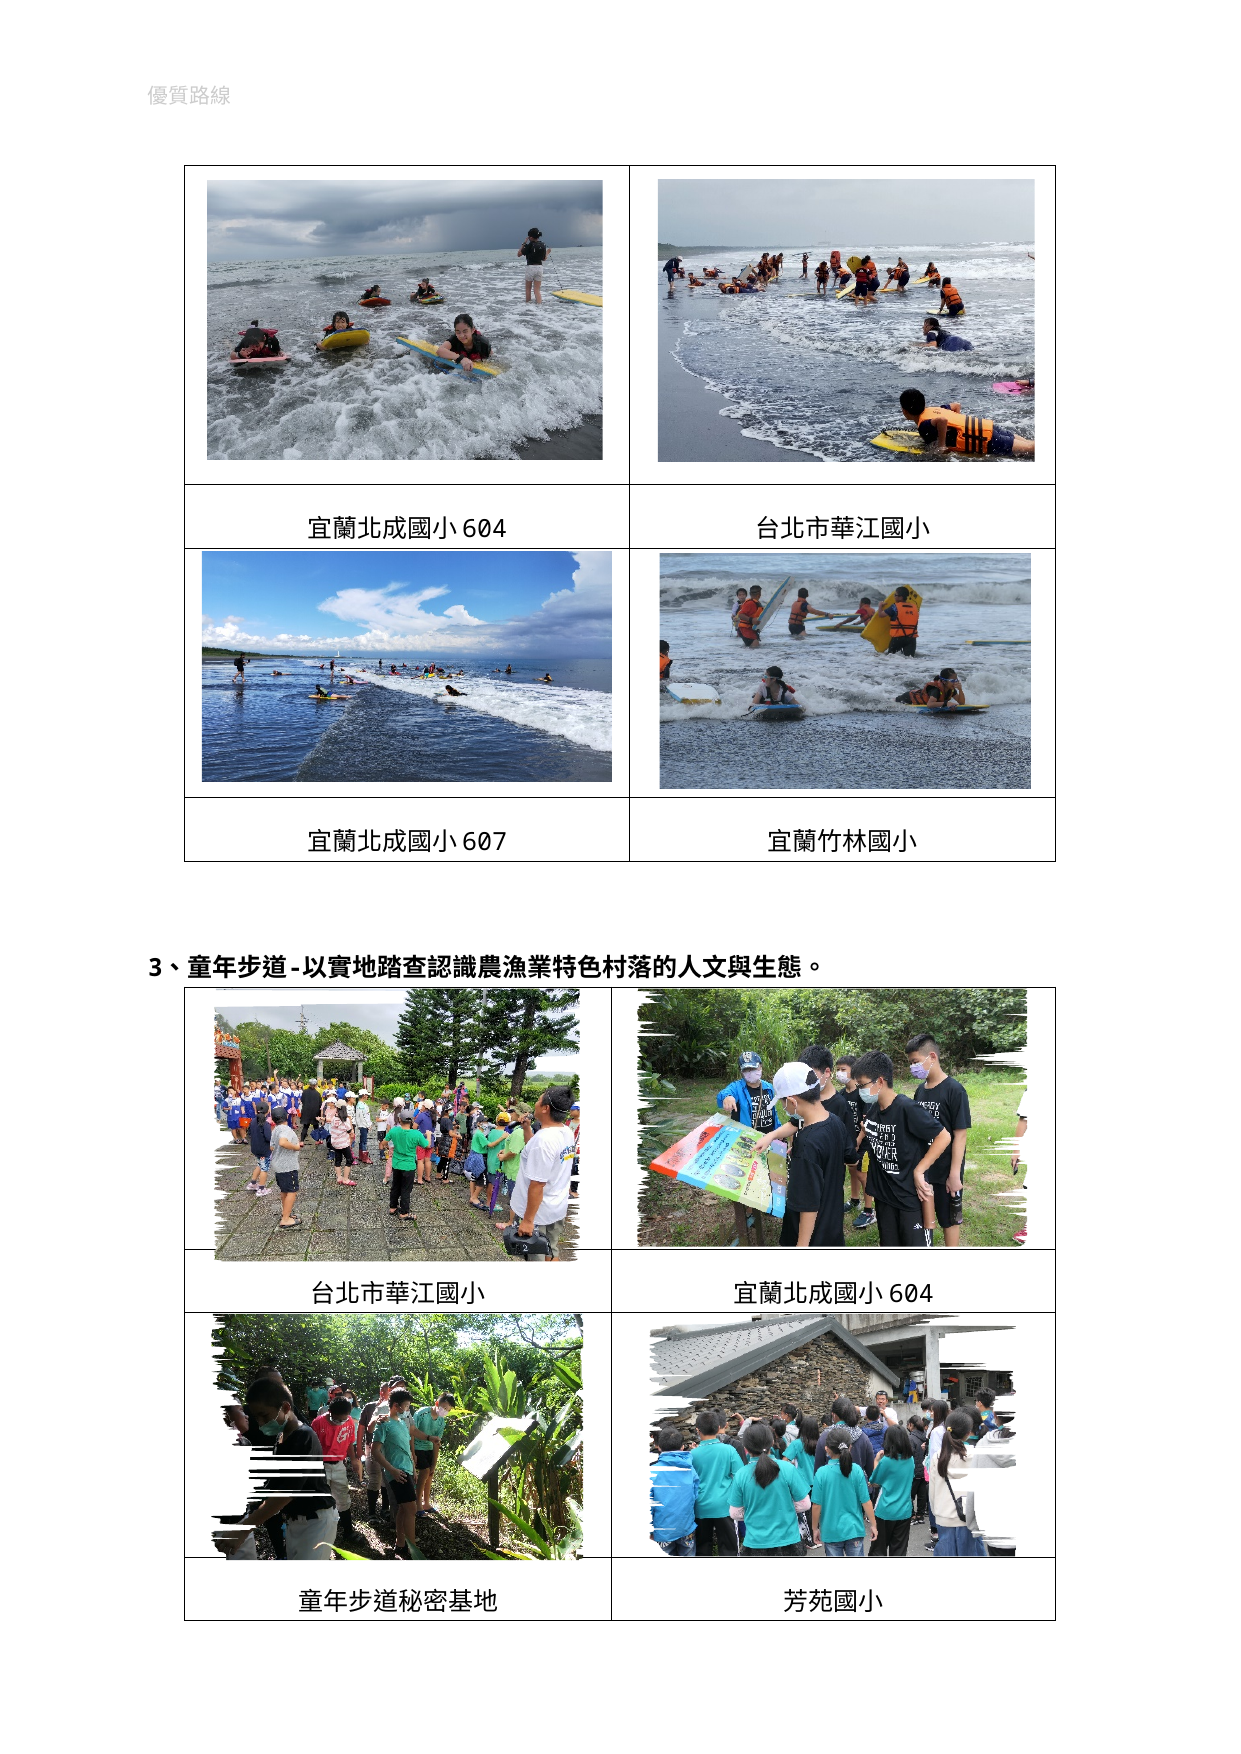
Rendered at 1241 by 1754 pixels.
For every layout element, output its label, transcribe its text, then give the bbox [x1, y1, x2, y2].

table_cell 台北市華江國小 [630, 485, 1055, 547]
table_header [185, 988, 407, 1248]
table_cell 宜蘭北成國小604 [612, 1250, 1055, 1312]
table_header [532, 988, 611, 1248]
table_cell 宜蘭北成國小607 [185, 798, 629, 861]
table_cell [185, 1313, 331, 1557]
table_cell [630, 549, 1055, 797]
table_cell [185, 549, 629, 797]
table_cell [917, 1313, 1055, 1557]
text 3、童年步道-以實地踏查認識農漁業特色村落的人文與生態。 [148, 924, 1092, 987]
table_header [612, 988, 1055, 1248]
table_cell 童年步道秘密基地 [185, 1558, 611, 1620]
table_cell [577, 1313, 611, 1557]
table_cell [612, 1313, 760, 1557]
table_header [630, 166, 1055, 484]
table_cell 芳苑國小 [612, 1558, 1055, 1620]
table_cell 台北市華江國小 [185, 1250, 611, 1312]
table_cell 宜蘭竹林國小 [630, 798, 1055, 861]
table_cell 宜蘭北成國小604 [185, 485, 629, 547]
table_header [185, 166, 629, 484]
